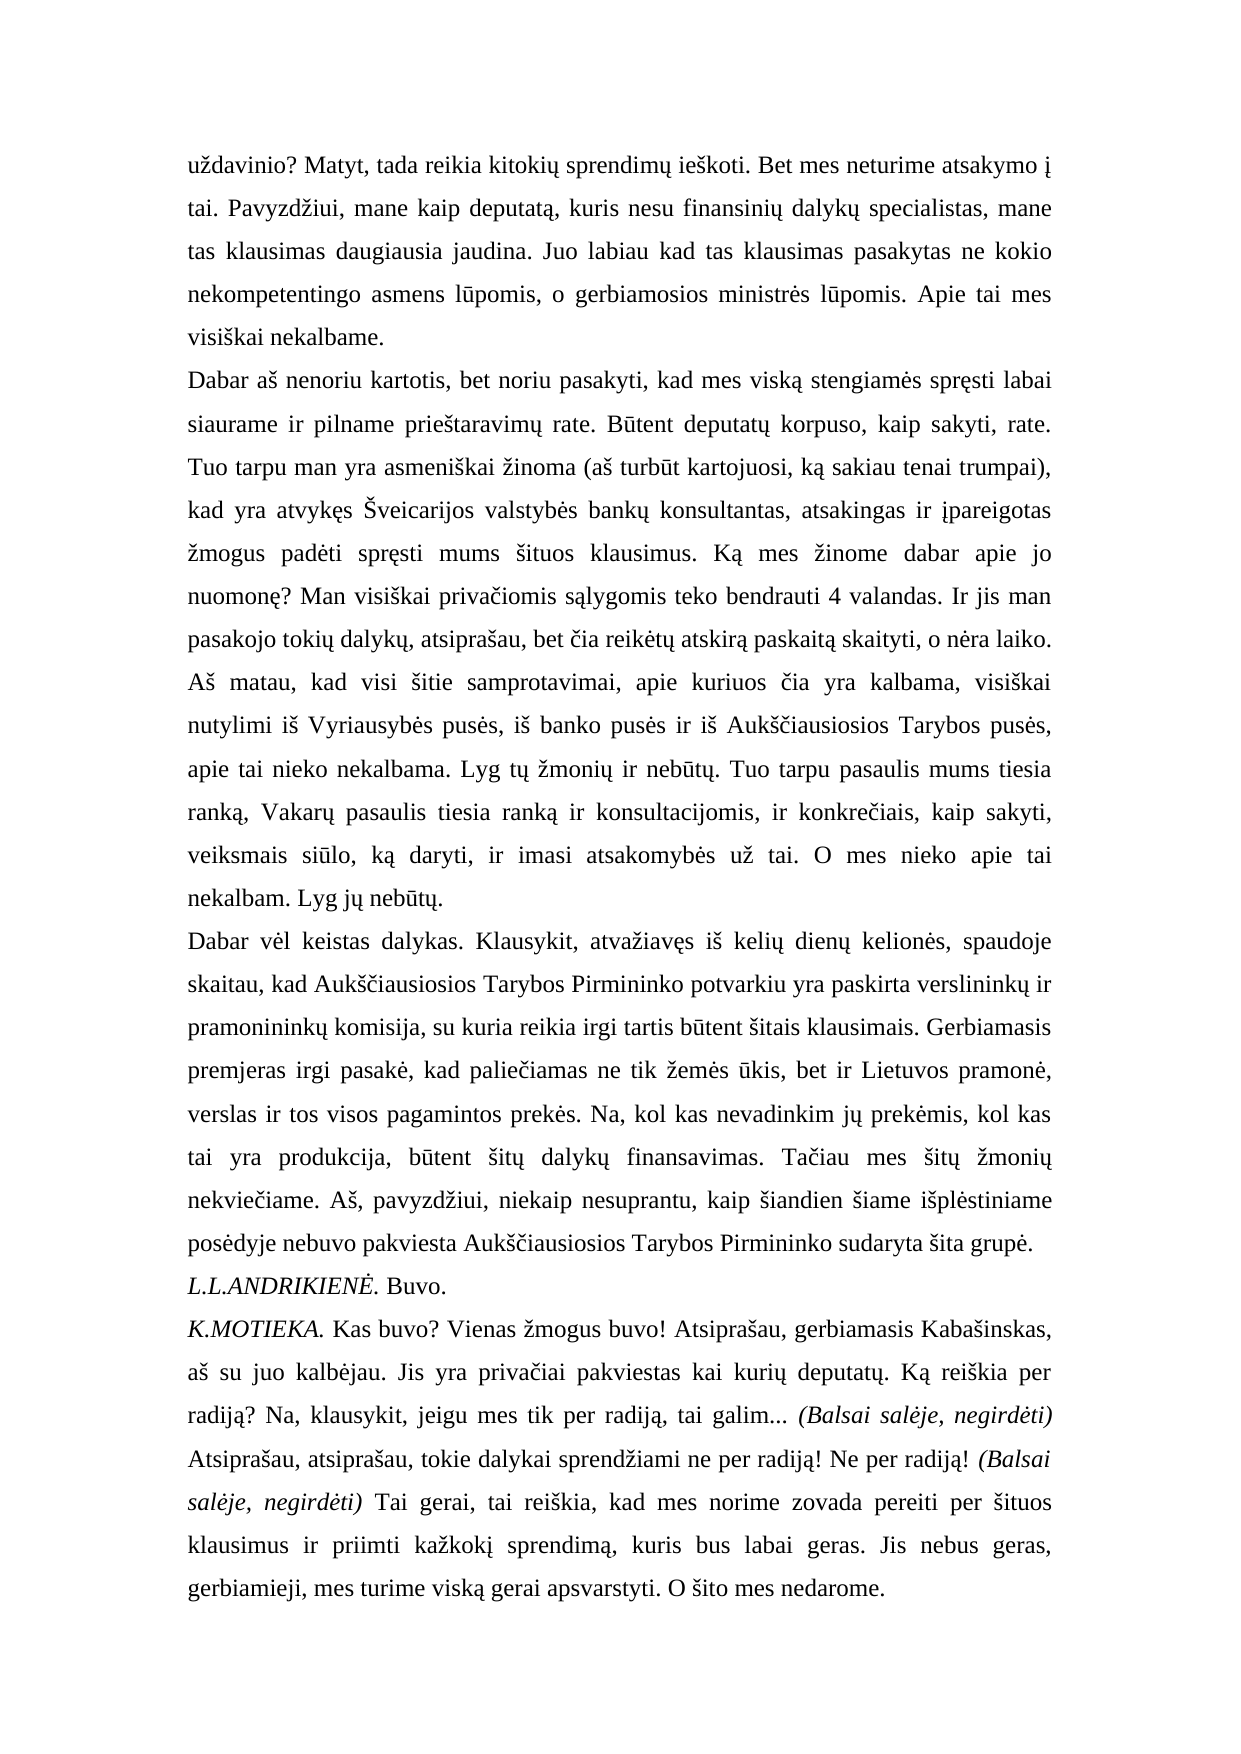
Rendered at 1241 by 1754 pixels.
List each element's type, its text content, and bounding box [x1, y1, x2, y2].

text Dabar vėl keistas dalykas. Klausykit, atvažiavęs iš kelių dienų kelionės, spaudoje skaitau, kad Aukščiausiosios Tarybos Pirmininko potvarkiu yra paskirta verslininkų ir pramonininkų komisija, su kuria reikia irgi tartis būtent šitais klausimais. Gerbiamasis premjeras irgi pasakė, kad paliečiamas ne tik žemės ūkis, bet ir Lietuvos pramonė, verslas ir tos visos pagamintos prekės. Na, kol kas nevadinkim jų prekėmis, kol kas tai yra produkcija, būtent šitų dalykų finansavimas. Tačiau mes šitų žmonių nekviečiame. Aš, pavyzdžiui, niekaip nesuprantu, kaip šiandien šiame išplėstiniame posėdyje nebuvo pakviesta Aukščiausiosios Tarybos Pirmininko sudaryta šita grupė. [187, 926, 1053, 1257]
text uždavinio? Matyt, tada reikia kitokių sprendimų ieškoti. Bet mes neturime atsakymo į tai. Pavyzdžiui, mane kaip deputatą, kuris nesu finansinių dalykų specialistas, mane tas klausimas daugiausia jaudina. Juo labiau kad tas klausimas pasakytas ne kokio nekompetentingo asmens lūpomis, o gerbiamosios ministrės lūpomis. Apie tai mes visiškai nekalbame. [187, 150, 1053, 351]
text K.MOTIEKA. Kas buvo? Vienas žmogus buvo! Atsiprašau, gerbiamasis Kabašinskas, aš su juo kalbėjau. Jis yra privačiai pakviestas kai kurių deputatų. Ką reiškia per radiją? Na, klausykit, jeigu mes tik per radiją, tai galim... (Balsai salėje, negirdėti) Atsiprašau, atsiprašau, tokie dalykai sprendžiami ne per radiją! Ne per radiją! (Balsai salėje, negirdėti) Tai gerai, tai reiškia, kad mes norime zovada pereiti per šituos klausimus ir priimti kažkokį sprendimą, kuris bus labai geras. Jis nebus geras, gerbiamieji, mes turime viską gerai apsvarstyti. O šito mes nedarome. [187, 1314, 1053, 1602]
text L.L.ANDRIKIENĖ. Buvo. [187, 1271, 1053, 1300]
text Dabar aš nenoriu kartotis, bet noriu pasakyti, kad mes viską stengiamės spręsti labai siaurame ir pilname prieštaravimų rate. Būtent deputatų korpuso, kaip sakyti, rate. Tuo tarpu man yra asmeniškai žinoma (aš turbūt kartojuosi, ką sakiau tenai trumpai), kad yra atvykęs Šveicarijos valstybės bankų konsultantas, atsakingas ir įpareigotas žmogus padėti spręsti mums šituos klausimus. Ką mes žinome dabar apie jo nuomonę? Man visiškai privačiomis sąlygomis teko bendrauti 4 valandas. Ir jis man pasakojo tokių dalykų, atsiprašau, bet čia reikėtų atskirą paskaitą skaityti, o nėra laiko. Aš matau, kad visi šitie samprotavimai, apie kuriuos čia yra kalbama, visiškai nutylimi iš Vyriausybės pusės, iš banko pusės ir iš Aukščiausiosios Tarybos pusės, apie tai nieko nekalbama. Lyg tų žmonių ir nebūtų. Tuo tarpu pasaulis mums tiesia ranką, Vakarų pasaulis tiesia ranką ir konsultacijomis, ir konkrečiais, kaip sakyti, veiksmais siūlo, ką daryti, ir imasi atsakomybės už tai. O mes nieko apie tai nekalbam. Lyg jų nebūtų. [187, 366, 1053, 912]
